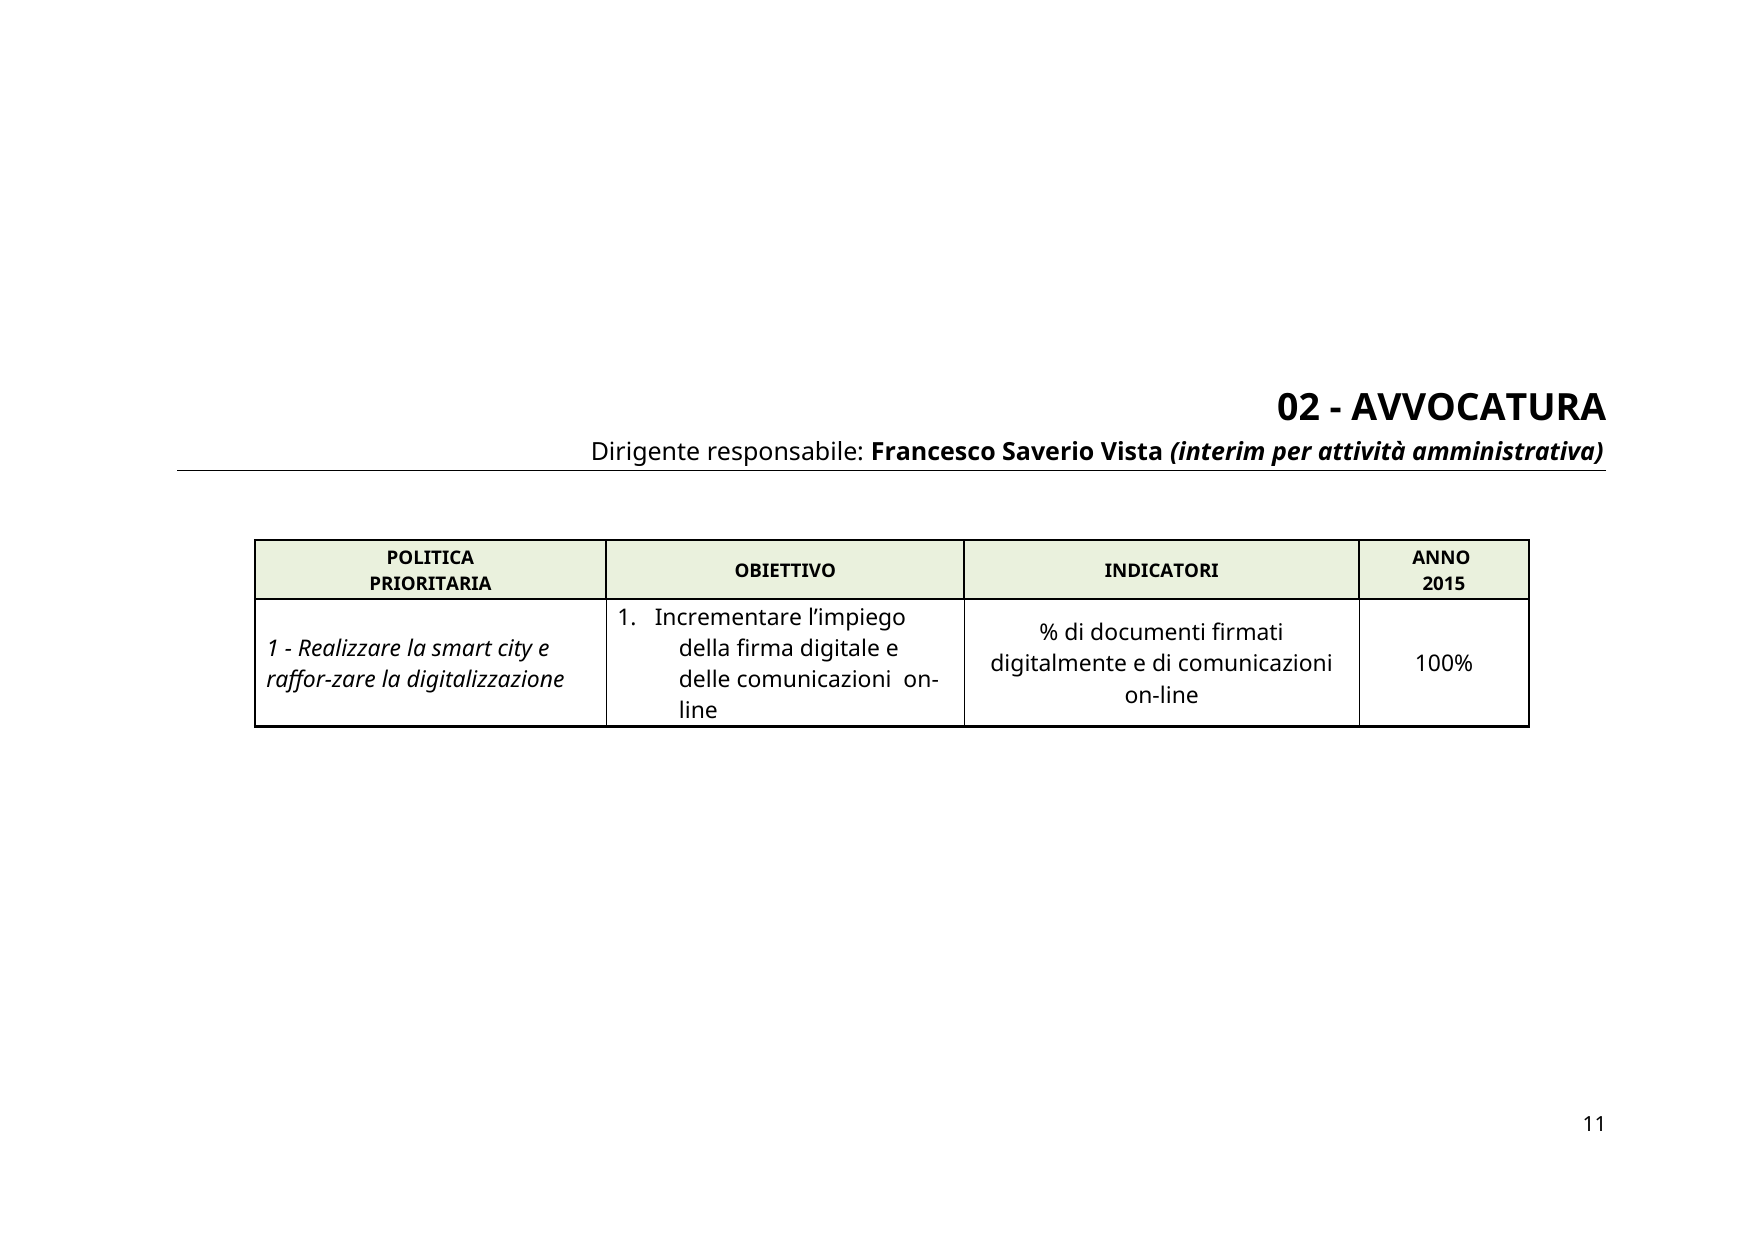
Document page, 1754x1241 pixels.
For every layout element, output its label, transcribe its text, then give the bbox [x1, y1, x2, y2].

table_header POLITICA PRIORITARIA [256, 541, 605, 598]
table_header OBIETTIVO [607, 541, 963, 598]
text Dirigente responsabile: Francesco Saverio Vista (interim per attività amministrativa) [177, 434, 1606, 470]
table_cell 1 - Realizzare la smart city e raffor-zare la digitalizzazione [256, 600, 606, 725]
text 02 - AVVOCATURA [177, 380, 1606, 431]
table_cell Incrementare l’impiego della firma digitale e delle comunicazioni on-line [607, 600, 964, 725]
table_header ANNO 2015 [1360, 541, 1528, 598]
table_cell % di documenti firmati digitalmente e di comunicazioni on-line [965, 600, 1359, 725]
table_cell 100% [1360, 600, 1528, 725]
table_header INDICATORI [965, 541, 1358, 598]
